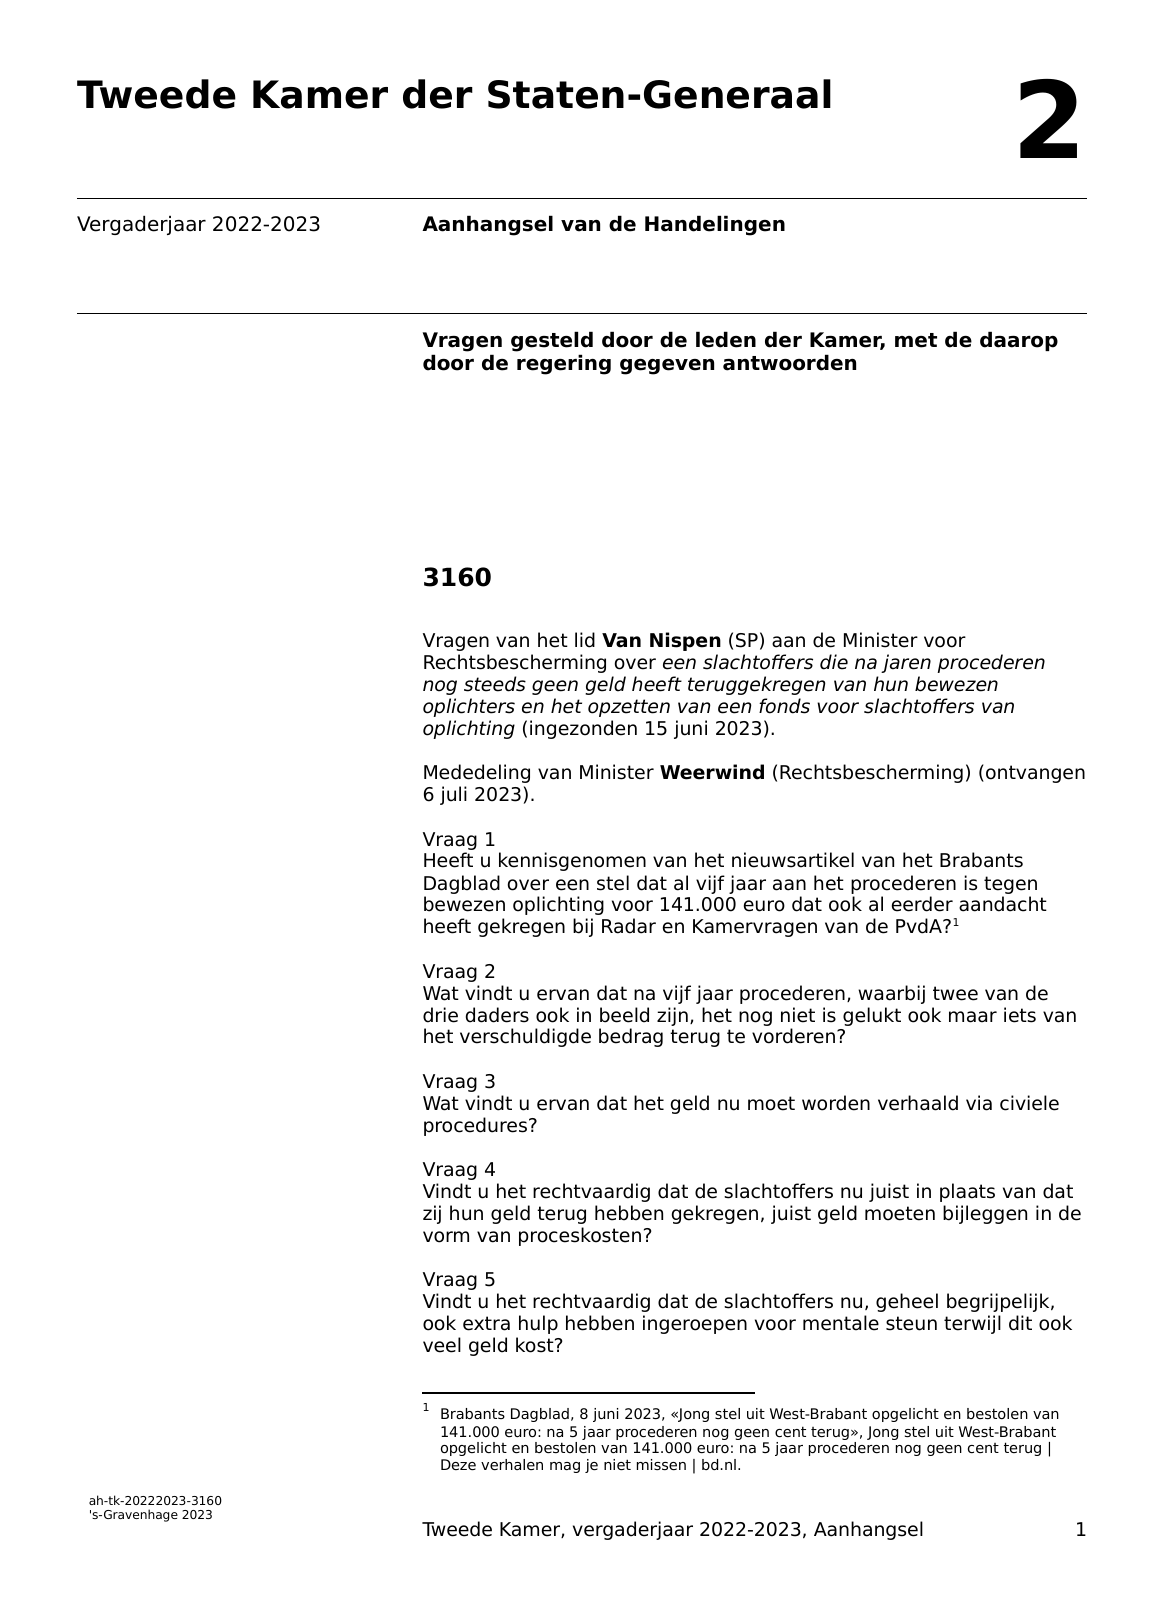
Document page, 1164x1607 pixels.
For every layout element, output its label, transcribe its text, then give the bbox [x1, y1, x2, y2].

text Vindt u het rechtvaardig dat de slachtoffers nu juist in plaats van dat zij hun geld terug hebben gekregen, juist geld moeten bijleggen in de vorm van proceskosten? [422, 1181, 1087, 1247]
text Vraag 1 [422, 828, 1087, 850]
text Vraag 4 [422, 1159, 1087, 1181]
text Wat vindt u ervan dat het geld nu moet worden verhaald via civiele procedures? [422, 1093, 1087, 1137]
table_header 2 [886, 59, 1087, 198]
text Vraag 5 [422, 1269, 1087, 1291]
text Mededeling van Minister Weerwind (Rechtsbescherming) (ontvangen 6 juli 2023). [422, 762, 1087, 806]
text Brabants Dagblad, 8 juni 2023, «Jong stel uit West-Brabant opgelicht en bestolen van 141.000 euro: na 5 jaar procederen nog geen cent terug», Jong stel uit West-Brabant opgelicht en bestolen van 141.000 euro: na 5 jaar procederen nog geen cent terug | Deze verhalen mag je niet missen | bd.nl. [422, 1402, 1087, 1474]
table_header Tweede Kamer der Staten-Generaal [77, 59, 886, 198]
table_cell [77, 314, 422, 375]
text Vindt u het rechtvaardig dat de slachtoffers nu, geheel begrijpelijk, ook extra hulp hebben ingeroepen voor mentale steun terwijl dit ook veel geld kost? [422, 1291, 1087, 1357]
table_cell Vragen gesteld door de leden der Kamer, met de daarop door de regering gegeven antwoorden [422, 314, 1087, 375]
text Vraag 2 [422, 961, 1087, 982]
text 's-Gravenhage 2023 [88, 1508, 323, 1522]
table_cell Aanhangsel van de Handelingen [422, 199, 1087, 313]
text Vragen van het lid Van Nispen (SP) aan de Minister voor Rechtsbescherming over een slachtoffers die na jaren procederen nog steeds geen geld heeft teruggekregen van hun bewezen oplichters en het opzetten van een fonds voor slachtoffers van oplichting (ingezonden 15 juni 2023). [422, 630, 1087, 740]
text 3160 [422, 563, 1087, 592]
text Vraag 3 [422, 1071, 1087, 1093]
table_cell Vergaderjaar 2022-2023 [77, 199, 422, 313]
text Heeft u kennisgenomen van het nieuwsartikel van het Brabants Dagblad over een stel dat al vijf jaar aan het procederen is tegen bewezen oplichting voor 141.000 euro dat ook al eerder aandacht heeft gekregen bij Radar en Kamervragen van de PvdA? [422, 850, 1087, 938]
text Wat vindt u ervan dat na vijf jaar procederen, waarbij twee van de drie daders ook in beeld zijn, het nog niet is gelukt ook maar iets van het verschuldigde bedrag terug te vorderen? [422, 982, 1087, 1048]
text ah-tk-20222023-3160 [88, 1494, 323, 1508]
